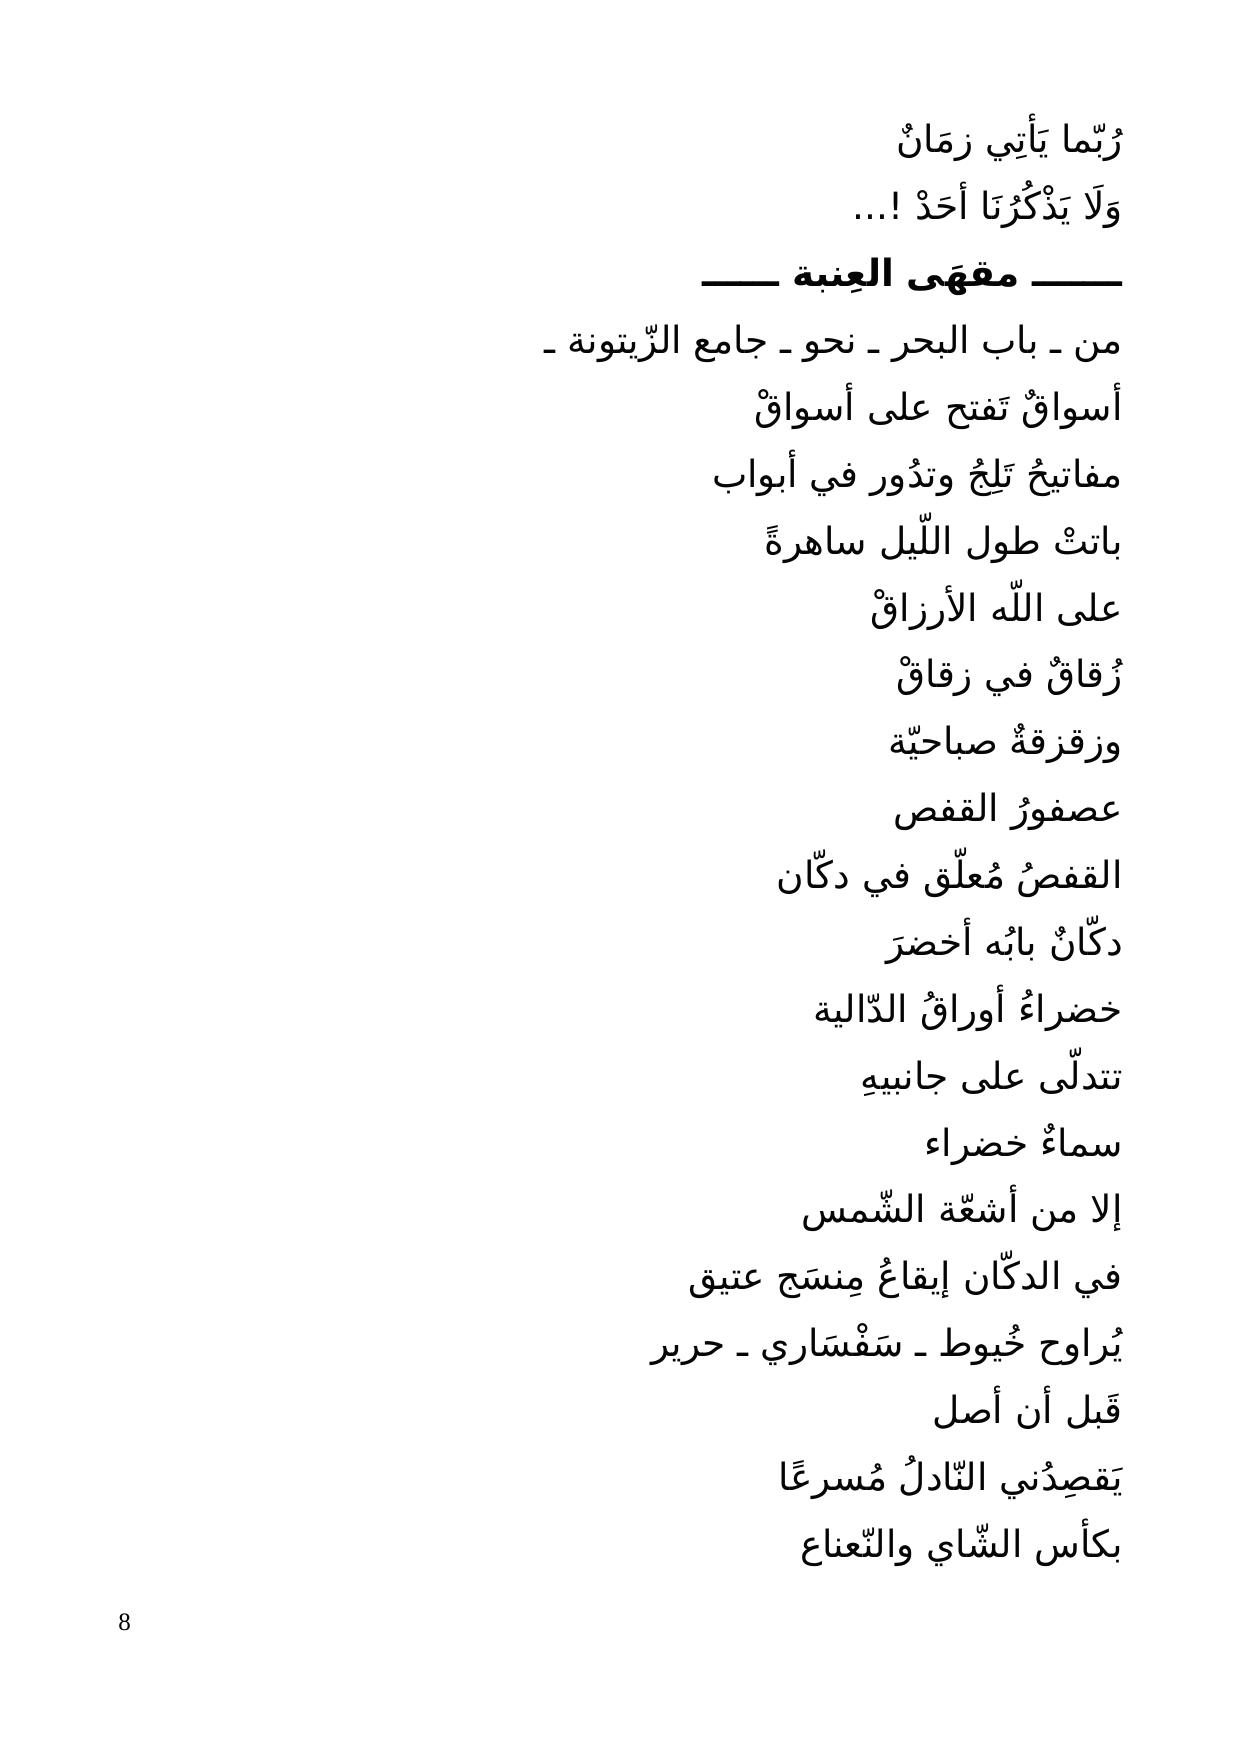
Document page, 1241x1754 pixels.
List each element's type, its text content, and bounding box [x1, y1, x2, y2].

text يُراوح خُيوط ـ سَفْسَاري ـ حرير [118, 1322, 1122, 1366]
text خضراءُ أوراقُ الدّالية [118, 987, 1122, 1031]
text قَبل أن أصل [118, 1389, 1122, 1432]
text على اللّه الأرزاقْ [118, 586, 1122, 630]
text إلا من أشعّة الشّمس [118, 1188, 1122, 1232]
text تتدلّى على جانبيهِ [118, 1054, 1122, 1098]
text وزقزقةٌ صباحيّة [118, 720, 1122, 764]
text يَقصِدُني النّادلُ مُسرعًا [118, 1456, 1122, 1499]
text دكّانٌ بابُه أخضرَ [118, 921, 1122, 964]
text زُقاقٌ في زقاقْ [118, 653, 1122, 697]
text عصفورُ القفص [118, 787, 1122, 831]
text ـــــــ مقهَى العِنبة ــــــ [118, 252, 1122, 296]
text مفاتيحُ تَلِجُ وتدُور في أبواب [118, 452, 1122, 496]
text ...! وَلَا يَذْكُرُنَا أحَدْ [118, 185, 1122, 229]
text رُبّما يَأتِي زمَانٌ [118, 118, 1122, 162]
text باتتْ طول اللّيل ساهرةً [118, 519, 1122, 563]
text القفصُ مُعلّق في دكّان [118, 854, 1122, 897]
text في الدكّان إيقاعُ مِنسَج عتيق [118, 1255, 1122, 1299]
text أسواقٌ تَفتح على أسواقْ [118, 386, 1122, 429]
text بكأس الشّاي والنّعناع [118, 1522, 1122, 1566]
text سماءٌ خضراء [118, 1121, 1122, 1165]
text من ـ باب البحر ـ نحو ـ جامع الزّيتونة ـ [118, 319, 1122, 362]
